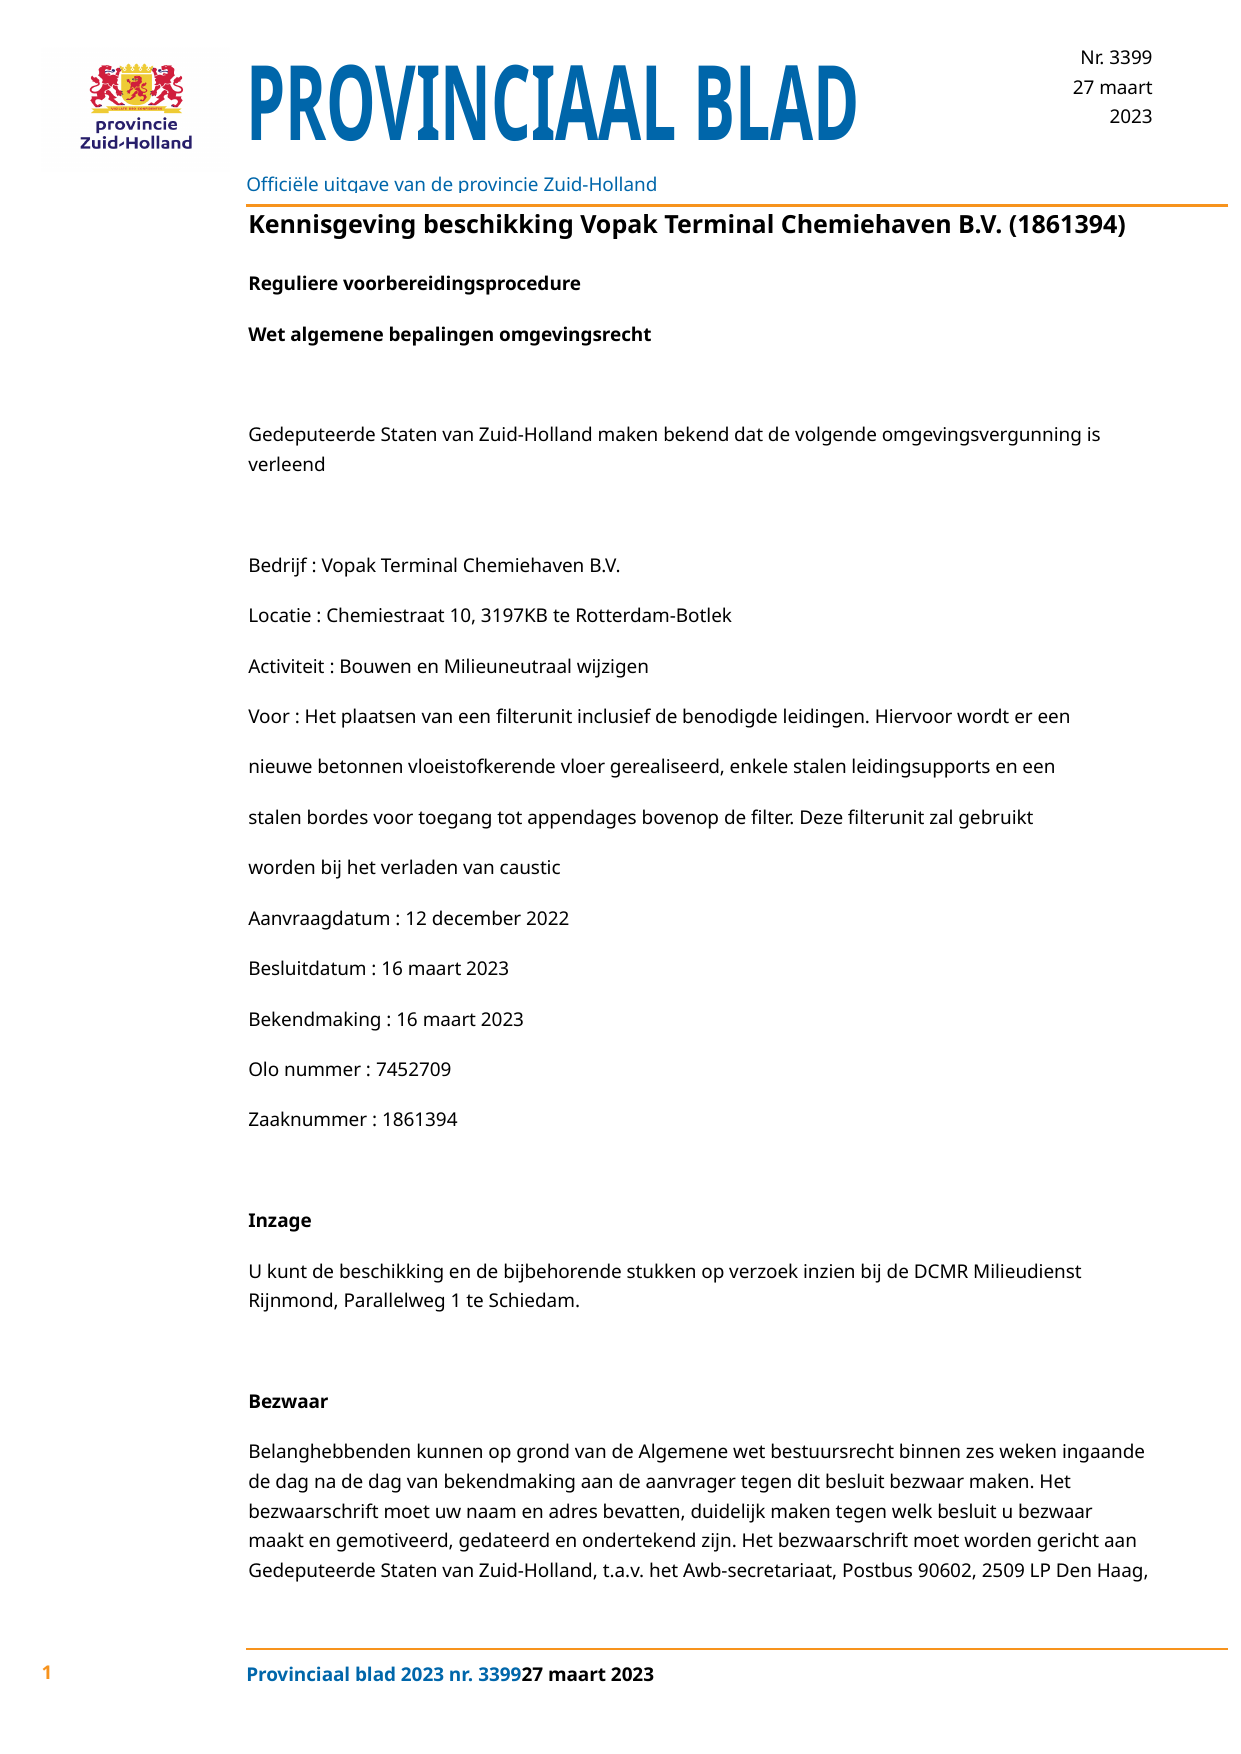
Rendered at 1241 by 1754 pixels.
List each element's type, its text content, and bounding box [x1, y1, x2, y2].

text Kennisgeving beschikking Vopak Terminal Chemiehaven B.V. (1861394) [248, 207, 1152, 241]
text Bedrijf : Vopak Terminal Chemiehaven B.V. [248, 552, 1152, 578]
text Aanvraagdatum : 12 december 2022 [248, 905, 1152, 931]
text Zaaknummer : 1861394 [248, 1107, 1152, 1132]
text stalen bordes voor toegang tot appendages bovenop de filter. Deze filterunit zal gebruikt [248, 804, 1152, 830]
text worden bij het verladen van caustic [248, 854, 1152, 880]
text Gedeputeerde Staten van Zuid-Holland maken bekend dat de volgende omgevingsvergunning is verleend [248, 422, 1152, 477]
text Activiteit : Bouwen en Milieuneutraal wijzigen [248, 653, 1152, 678]
text Locatie : Chemiestraat 10, 3197KB te Rotterdam-Botlek [248, 602, 1152, 628]
picture [41, 47, 231, 172]
text Reguliere voorbereidingsprocedure [248, 270, 1152, 296]
text Voor : Het plaatsen van een filterunit inclusief de benodigde leidingen. Hiervoor wordt er een [248, 703, 1152, 729]
text U kunt de beschikking en de bijbehorende stukken op verzoek inzien bij de DCMR Milieudienst Rijnmond, Parallelweg 1 te Schiedam. [248, 1258, 1152, 1313]
text Wet algemene bepalingen omgevingsrecht [248, 321, 1152, 346]
text Bezwaar [248, 1388, 1152, 1414]
text Inzage [248, 1207, 1152, 1233]
text Olo nummer : 7452709 [248, 1056, 1152, 1082]
text nieuwe betonnen vloeistofkerende vloer gerealiseerd, enkele stalen leidingsupports en een [248, 754, 1152, 779]
text Bekendmaking : 16 maart 2023 [248, 1006, 1152, 1031]
text Besluitdatum : 16 maart 2023 [248, 955, 1152, 981]
text Belanghebbenden kunnen op grond van de Algemene wet bestuursrecht binnen zes weken ingaande de dag na de dag van bekendmaking aan de aanvrager tegen dit besluit bezwaar maken. Het bezwaarschrift moet uw naam en adres bevatten, duidelijk maken tegen welk besluit u bezwaar maakt en gemotiveerd, gedateerd en ondertekend zijn. Het bezwaarschrift moet worden gericht aan Gedeputeerde Staten van Zuid-Holland, t.a.v. het Awb-secretariaat, Postbus 90602, 2509 LP Den Haag, [248, 1439, 1152, 1583]
